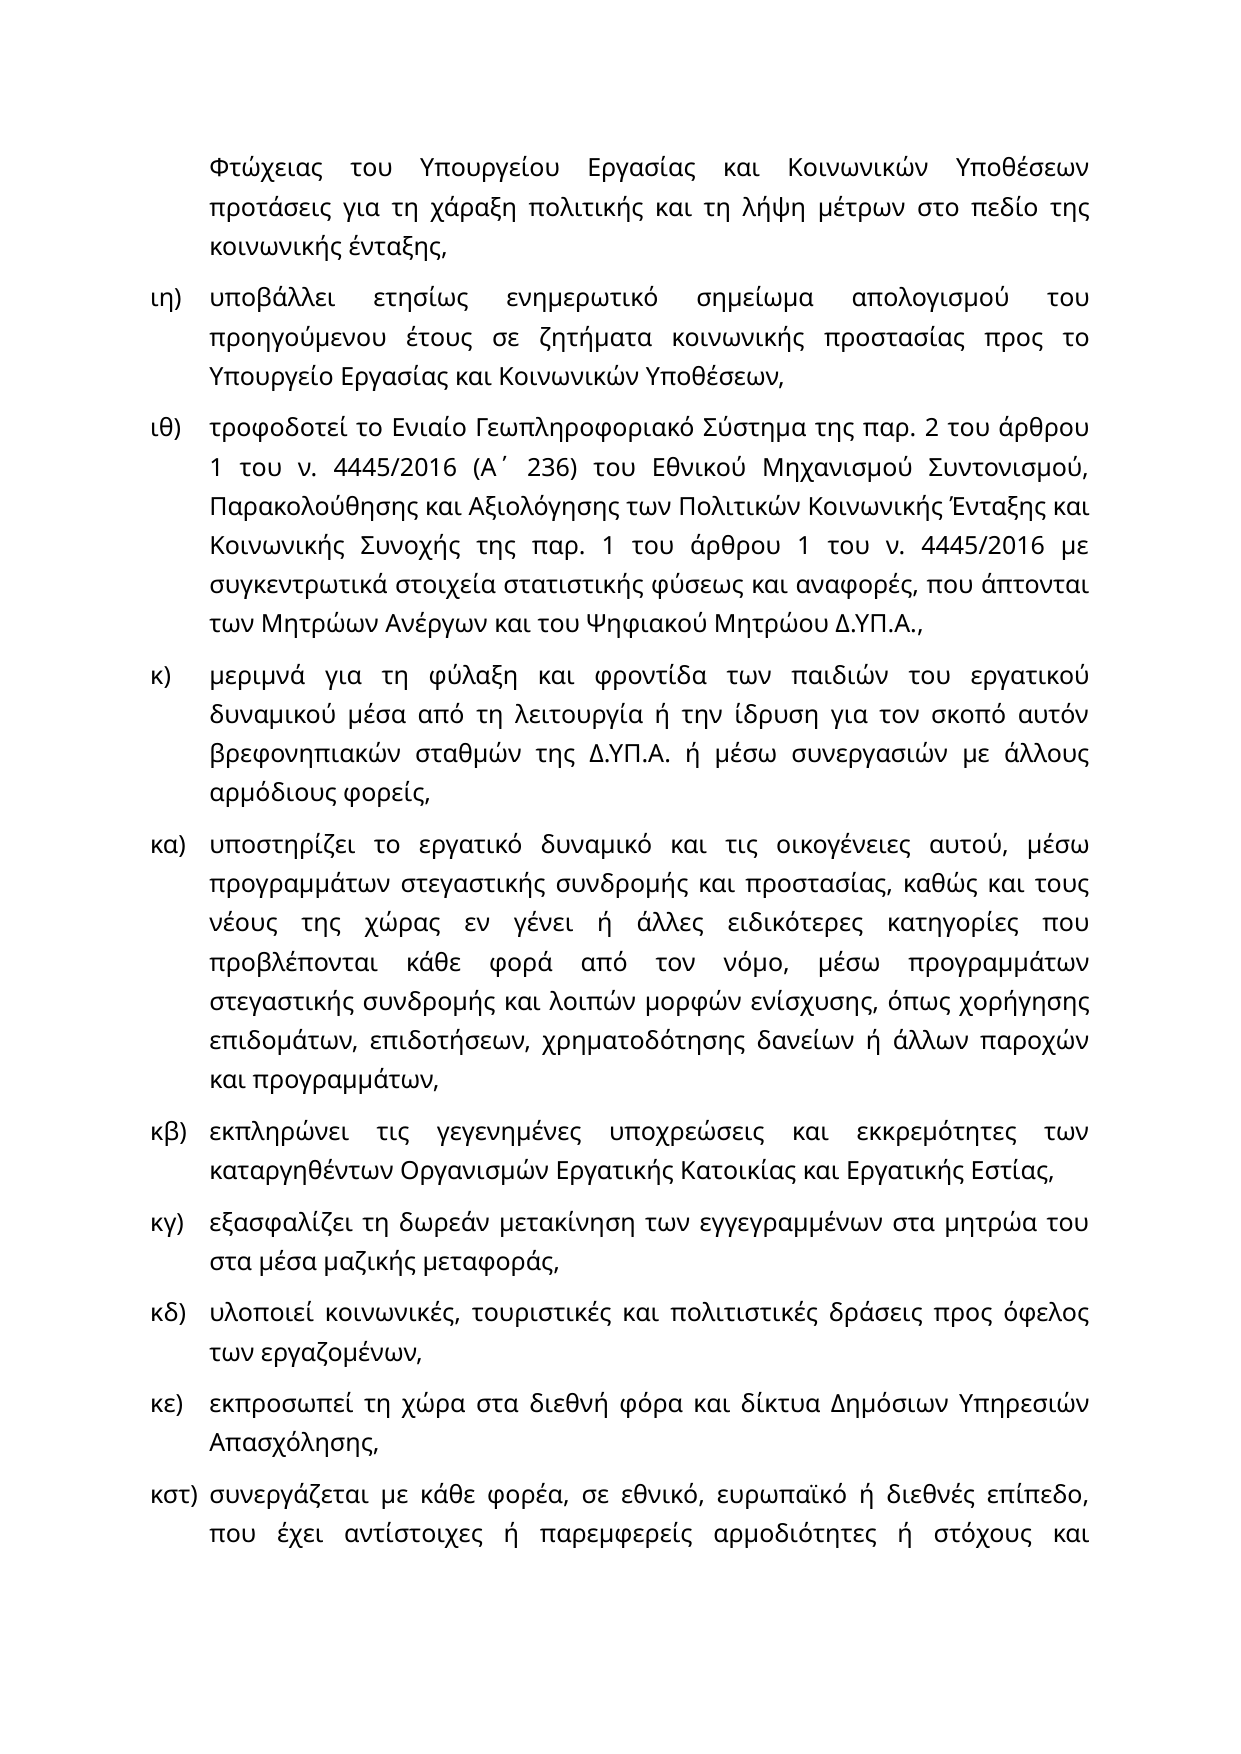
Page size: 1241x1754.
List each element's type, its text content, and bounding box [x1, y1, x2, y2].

list ιη) υποβάλλει ετησίως ενημερωτικό σημείωμα απολογισμού του προηγούμενου έτους σε ζητήματα κοινωνικής προστασίας προς το Υπουργείο Εργασίας και Κοινωνικών Υποθέσεων, [150, 280, 1090, 392]
list κ) μεριμνά για τη φύλαξη και φροντίδα των παιδιών του εργατικού δυναμικού μέσα από τη λειτουργία ή την ίδρυση για τον σκοπό αυτόν βρεφονηπιακών σταθμών της Δ.ΥΠ.Α. ή μέσω συνεργασιών με άλλους αρμόδιους φορείς, [150, 657, 1090, 809]
list κε) εκπροσωπεί τη χώρα στα διεθνή φόρα και δίκτυα Δημόσιων Υπηρεσιών Απασχόλησης, [150, 1386, 1090, 1459]
list κδ) υλοποιεί κοινωνικές, τουριστικές και πολιτιστικές δράσεις προς όφελος των εργαζομένων, [150, 1295, 1090, 1368]
list ιθ) τροφοδοτεί το Ενιαίο Γεωπληροφοριακό Σύστημα της παρ. 2 του άρθρου 1 του ν. 4445/2016 (Α΄ 236) του Εθνικού Μηχανισμού Συντονισμού, Παρακολούθησης και Αξιολόγησης των Πολιτικών Κοινωνικής Ένταξης και Κοινωνικής Συνοχής της παρ. 1 του άρθρου 1 του ν. 4445/2016 με συγκεντρωτικά στοιχεία στατιστικής φύσεως και αναφορές, που άπτονται των Μητρώων Ανέργων και του Ψηφιακού Μητρώου Δ.ΥΠ.Α., [150, 410, 1090, 640]
list κστ) συνεργάζεται με κάθε φορέα, σε εθνικό, ευρωπαϊκό ή διεθνές επίπεδο, που έχει αντίστοιχες ή παρεμφερείς αρμοδιότητες ή στόχους και [150, 1477, 1090, 1550]
list Φτώχειας του Υπουργείου Εργασίας και Κοινωνικών Υποθέσεων προτάσεις για τη χάραξη πολιτικής και τη λήψη μέτρων στο πεδίο της κοινωνικής ένταξης, [150, 150, 1090, 262]
list κγ) εξασφαλίζει τη δωρεάν μετακίνηση των εγγεγραμμένων στα μητρώα του στα μέσα μαζικής μεταφοράς, [150, 1204, 1090, 1277]
list κα) υποστηρίζει το εργατικό δυναμικό και τις οικογένειες αυτού, μέσω προγραμμάτων στεγαστικής συνδρομής και προστασίας, καθώς και τους νέους της χώρας εν γένει ή άλλες ειδικότερες κατηγορίες που προβλέπονται κάθε φορά από τον νόμο, μέσω προγραμμάτων στεγαστικής συνδρομής και λοιπών μορφών ενίσχυσης, όπως χορήγησης επιδομάτων, επιδοτήσεων, χρηματοδότησης δανείων ή άλλων παροχών και προγραμμάτων, [150, 827, 1090, 1096]
list κβ) εκπληρώνει τις γεγενημένες υποχρεώσεις και εκκρεμότητες των καταργηθέντων Οργανισμών Εργατικής Κατοικίας και Εργατικής Εστίας, [150, 1113, 1090, 1187]
